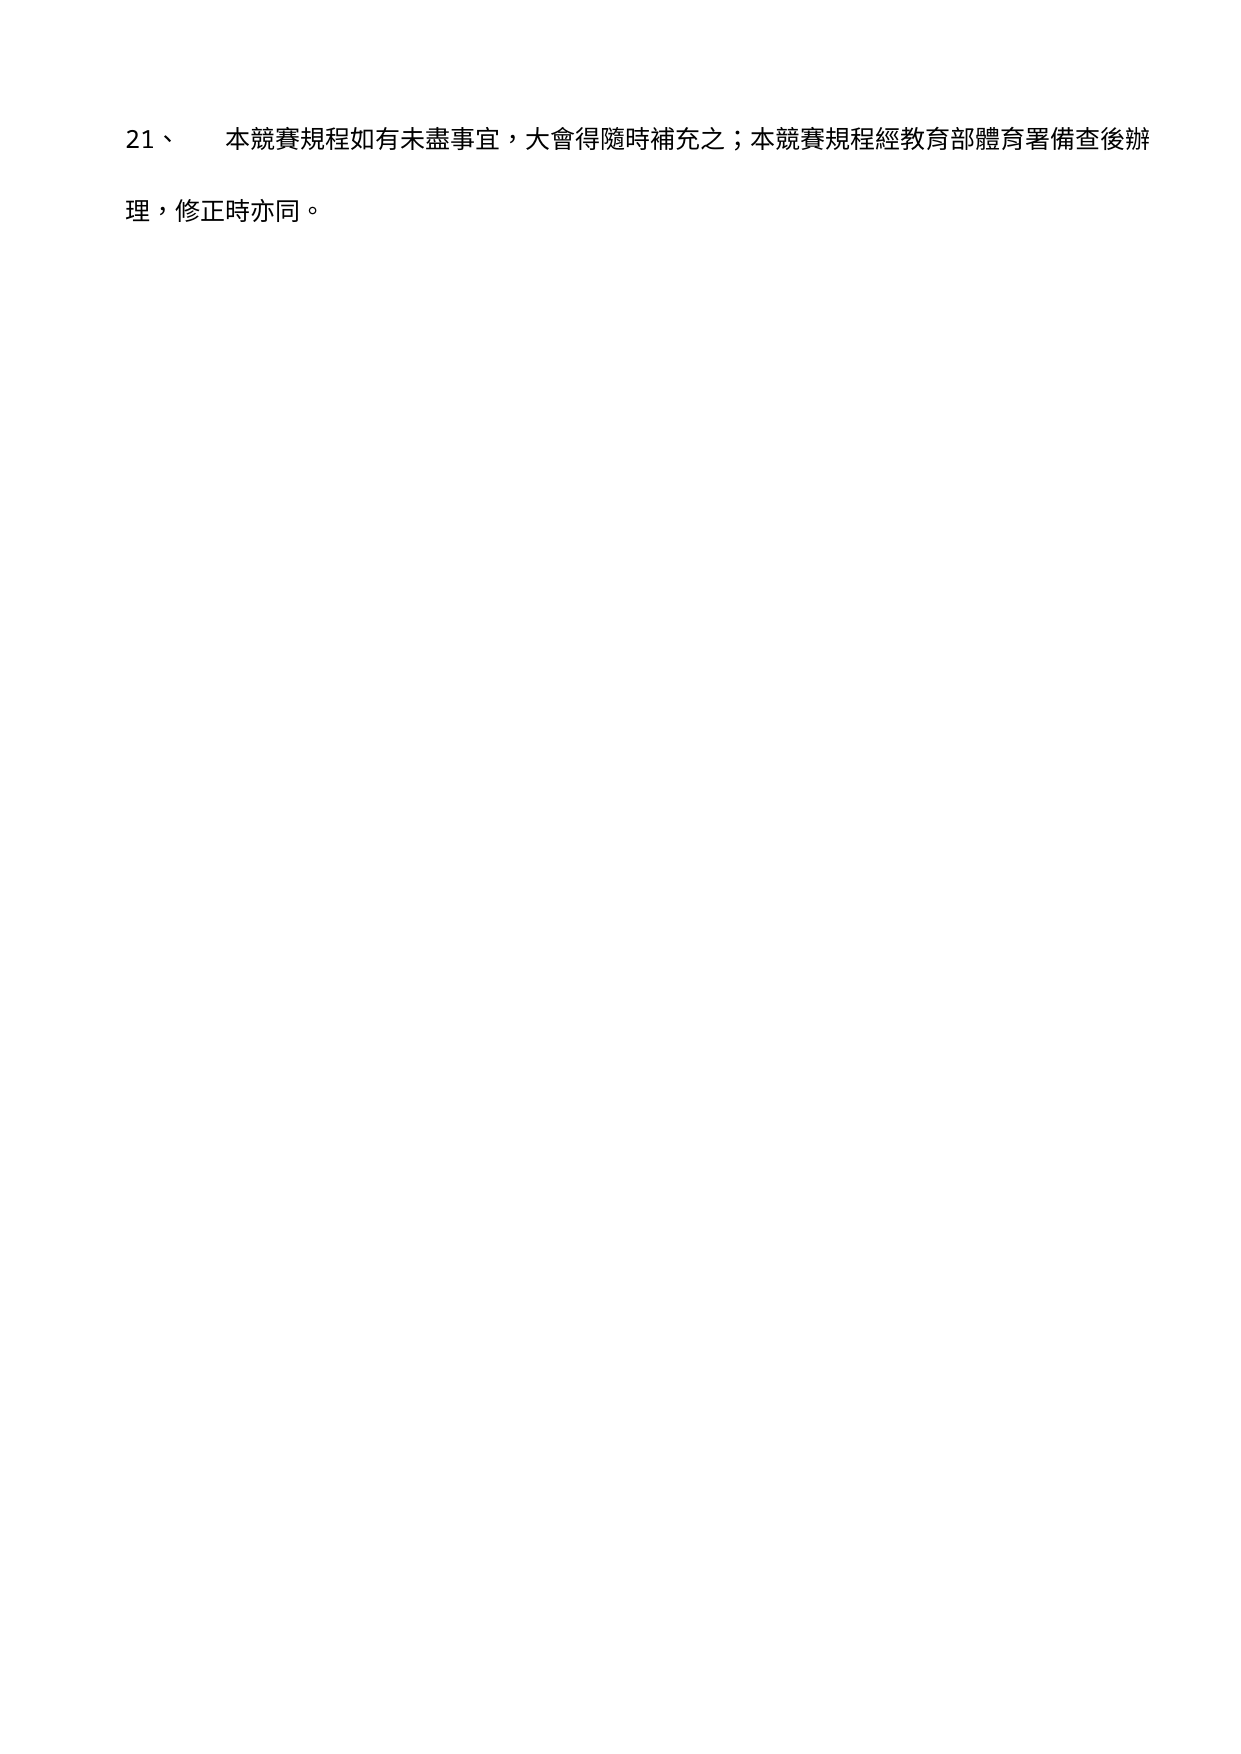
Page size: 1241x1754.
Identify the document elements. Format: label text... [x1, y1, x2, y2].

list 本競賽規程如有未盡事宜，大會得隨時補充之；本競賽規程經教育部體育署備查後辦理，修正時亦同。 [125, 96, 1165, 230]
